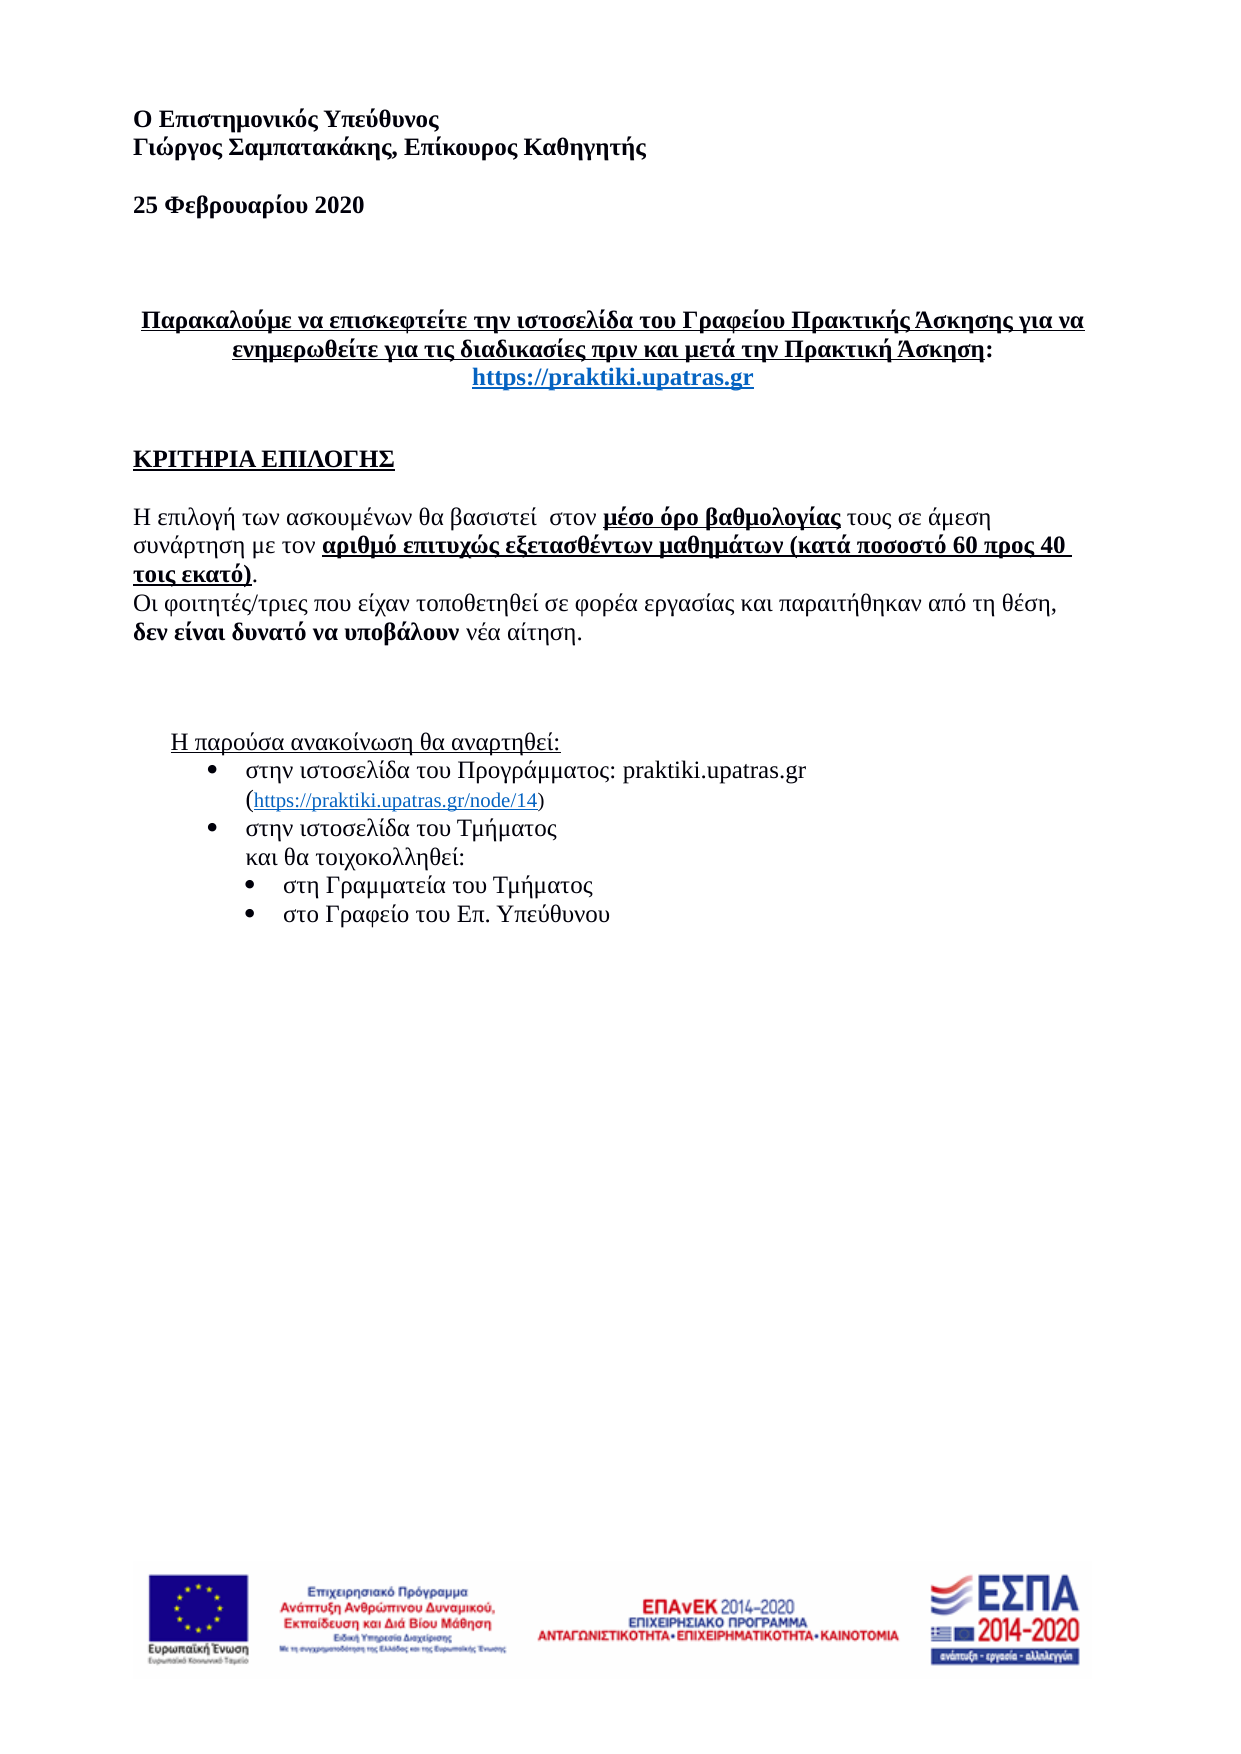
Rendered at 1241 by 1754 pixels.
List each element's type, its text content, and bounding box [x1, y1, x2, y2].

list στη Γραμματεία του Τμήματος [245, 871, 1092, 899]
list στο Γραφείο του Επ. Υπεύθυνου [245, 899, 1092, 928]
text Παρακαλούμε να επισκεφτείτε την ιστοσελίδα του Γραφείου Πρακτικής Άσκησης για να ενημερωθείτε για τις διαδικασίες πριν και μετά την Πρακτική Άσκηση: https://praktiki.upatras.gr [133, 305, 1092, 391]
text ΚΡΙΤΗΡΙΑ ΕΠΙΛΟΓΗΣ [133, 444, 1092, 473]
list στην ιστοσελίδα του Προγράμματος: praktiki.upatras.gr (https://praktiki.upatras.gr/node/14) [208, 756, 1092, 813]
text Η παρούσα ανακοίνωση θα αναρτηθεί: [170, 727, 1092, 756]
text 25 Φεβρουαρίου 2020 [133, 190, 1092, 219]
text και θα τοιχοκολληθεί: [208, 842, 1092, 871]
list στην ιστοσελίδα του Τμήματος [208, 813, 1092, 842]
text Ο Επιστημονικός Υπεύθυνος [133, 104, 1092, 132]
text Οι φοιτητές/τριες που είχαν τοποθετηθεί σε φορέα εργασίας και παραιτήθηκαν από τη θέση, δεν είναι δυνατό να υποβάλουν νέα αίτηση. [133, 588, 1092, 645]
text Η επιλογή των ασκουμένων θα βασιστεί στον μέσο όρο βαθμολογίας τους σε άμεση συνάρτηση με τον αριθμό επιτυχώς εξετασθέντων μαθημάτων (κατά ποσοστό 60 προς 40 τοις εκατό). [133, 502, 1092, 588]
text Γιώργος Σαμπατακάκης, Επίκουρος Καθηγητής [133, 132, 1092, 161]
